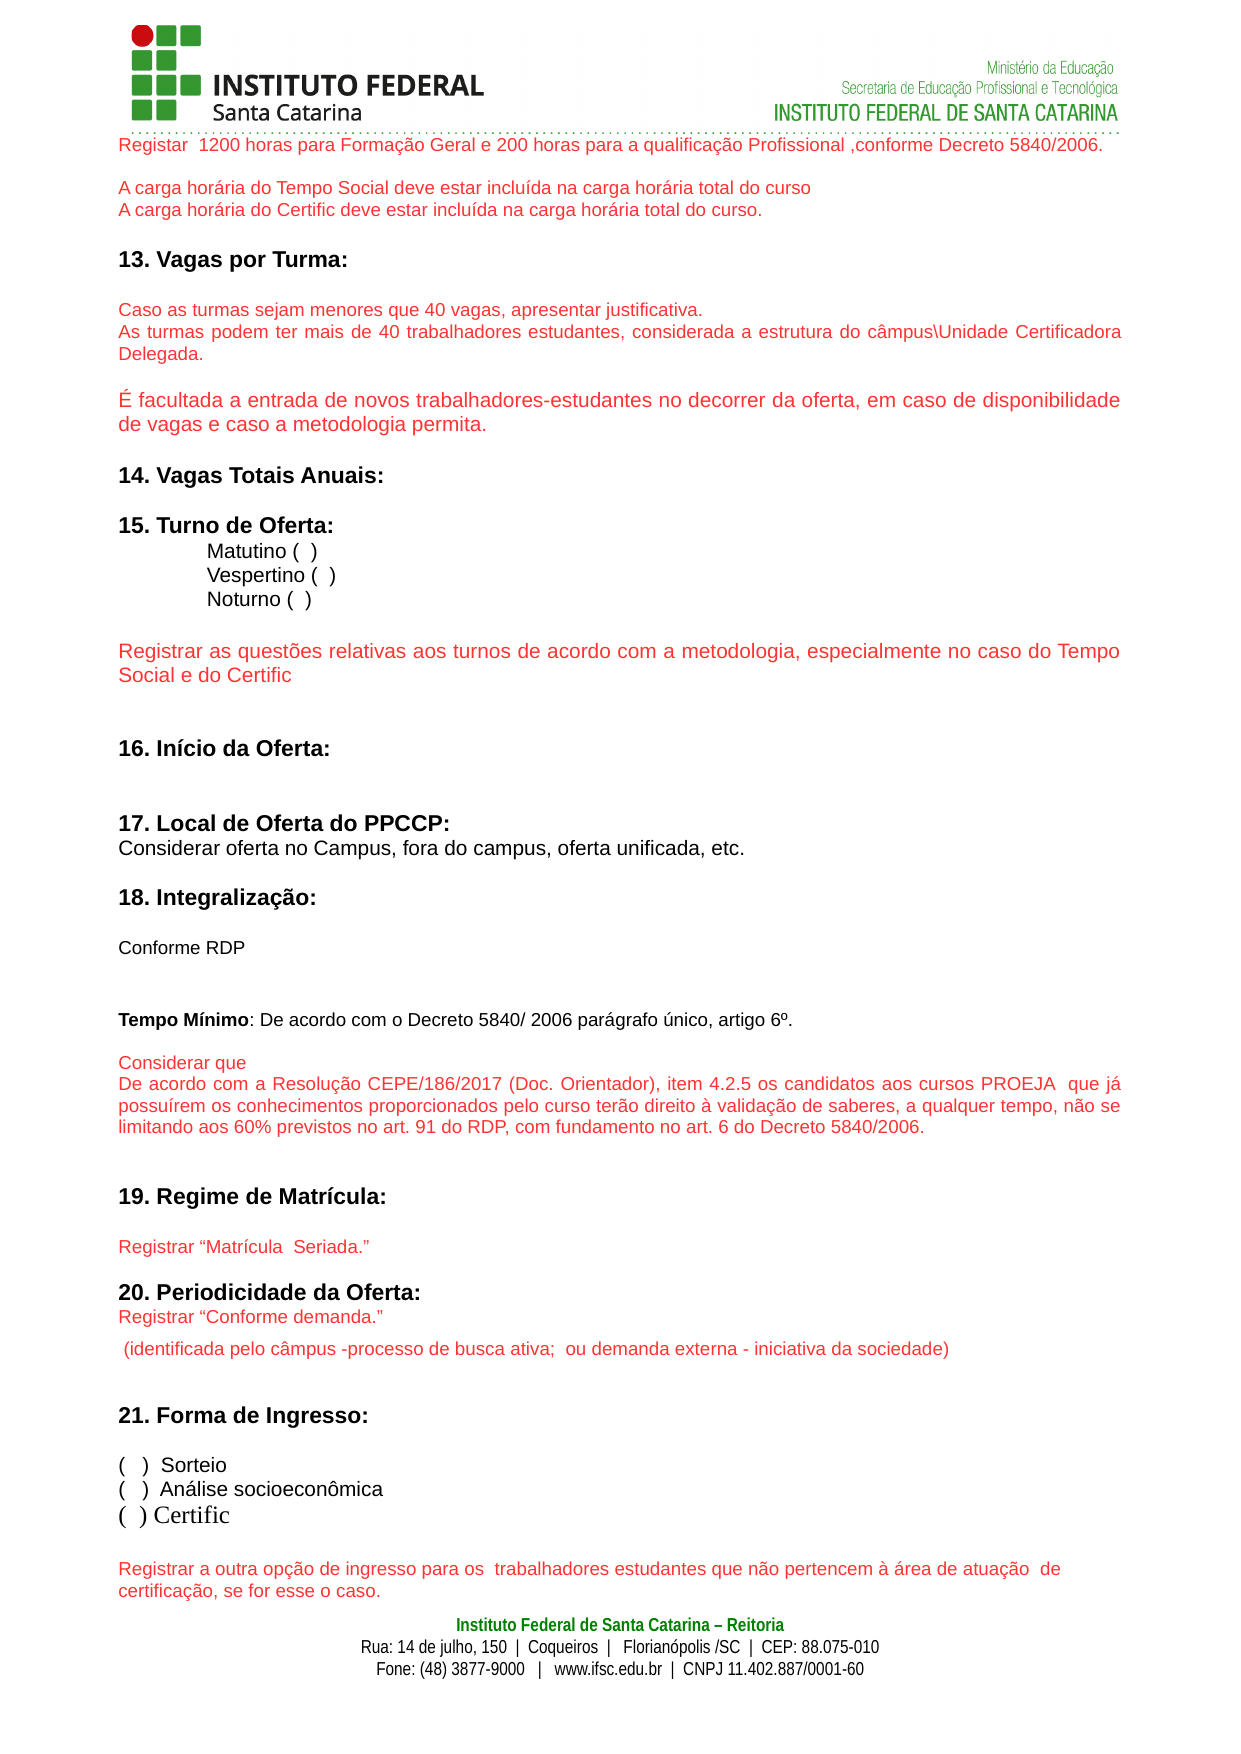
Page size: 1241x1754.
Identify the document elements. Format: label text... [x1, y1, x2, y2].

text 21. Forma de Ingresso: [118, 1402, 1122, 1429]
text ( ) Certific [118, 1501, 1122, 1529]
text A carga horária do Tempo Social deve estar incluída na carga horária total do curso [118, 177, 1122, 198]
text ( ) Sorteio ( ) Análise socioeconômica [118, 1453, 1122, 1501]
text 19. Regime de Matrícula: [118, 1183, 1122, 1209]
text Registrar a outra opção de ingresso para os trabalhadores estudantes que não pertencem à área de atuação de certificação, se for esse o caso. [118, 1558, 1122, 1601]
text É facultada a entrada de novos trabalhadores-estudantes no decorrer da oferta, em caso de disponibilidade de vagas e caso a metodologia permita. [118, 388, 1122, 436]
text Tempo Mínimo: De acordo com o Decreto 5840/ 2006 parágrafo único, artigo 6º. [118, 1008, 1122, 1030]
text Matutino ( ) [118, 539, 1122, 563]
text As turmas podem ter mais de 40 trabalhadores estudantes, considerada a estrutura do câmpus\Unidade Certificadora Delegada. [118, 321, 1122, 364]
text 14. Vagas Totais Anuais: [118, 462, 1122, 488]
text Registar 1200 horas para Formação Geral e 200 horas para a qualificação Profissional ,conforme Decreto 5840/2006. [118, 118, 1122, 155]
text Caso as turmas sejam menores que 40 vagas, apresentar justificativa. [118, 299, 1122, 321]
text A carga horária do Certific deve estar incluída na carga horária total do curso. [118, 198, 1122, 220]
text Considerar que [118, 1051, 1122, 1073]
text 17. Local de Oferta do PPCCP: [118, 809, 1122, 836]
picture [131, 25, 1123, 134]
text 13. Vagas por Turma: [118, 246, 1122, 273]
text Registrar “Conforme demanda.” [118, 1305, 1122, 1327]
text Registrar “Matrícula Seriada.” [118, 1236, 1122, 1257]
text 20. Periodicidade da Oferta: [118, 1279, 1122, 1305]
text 18. Integralização: [118, 884, 1122, 910]
text Considerar oferta no Campus, fora do campus, oferta unificada, etc. [118, 836, 1122, 860]
text Registrar as questões relativas aos turnos de acordo com a metodologia, especialmente no caso do Tempo Social e do Certific [118, 639, 1122, 687]
text Conforme RDP [118, 936, 1122, 958]
text 16. Início da Oferta: [118, 735, 1122, 762]
text 15. Turno de Oferta: [118, 512, 1122, 539]
text Noturno ( ) [118, 587, 1122, 611]
text Vespertino ( ) [118, 563, 1122, 587]
text (identificada pelo câmpus -processo de busca ativa; ou demanda externa - iniciativa da sociedade) [118, 1338, 1122, 1359]
text De acordo com a Resolução CEPE/186/2017 (Doc. Orientador), item 4.2.5 os candidatos aos cursos PROEJA que já possuírem os conhecimentos proporcionados pelo curso terão direito à validação de saberes, a qualquer tempo, não se limitando aos 60% previstos no art. 91 do RDP, com fundamento no art. 6 do Decreto 5840/2006. [118, 1073, 1122, 1138]
